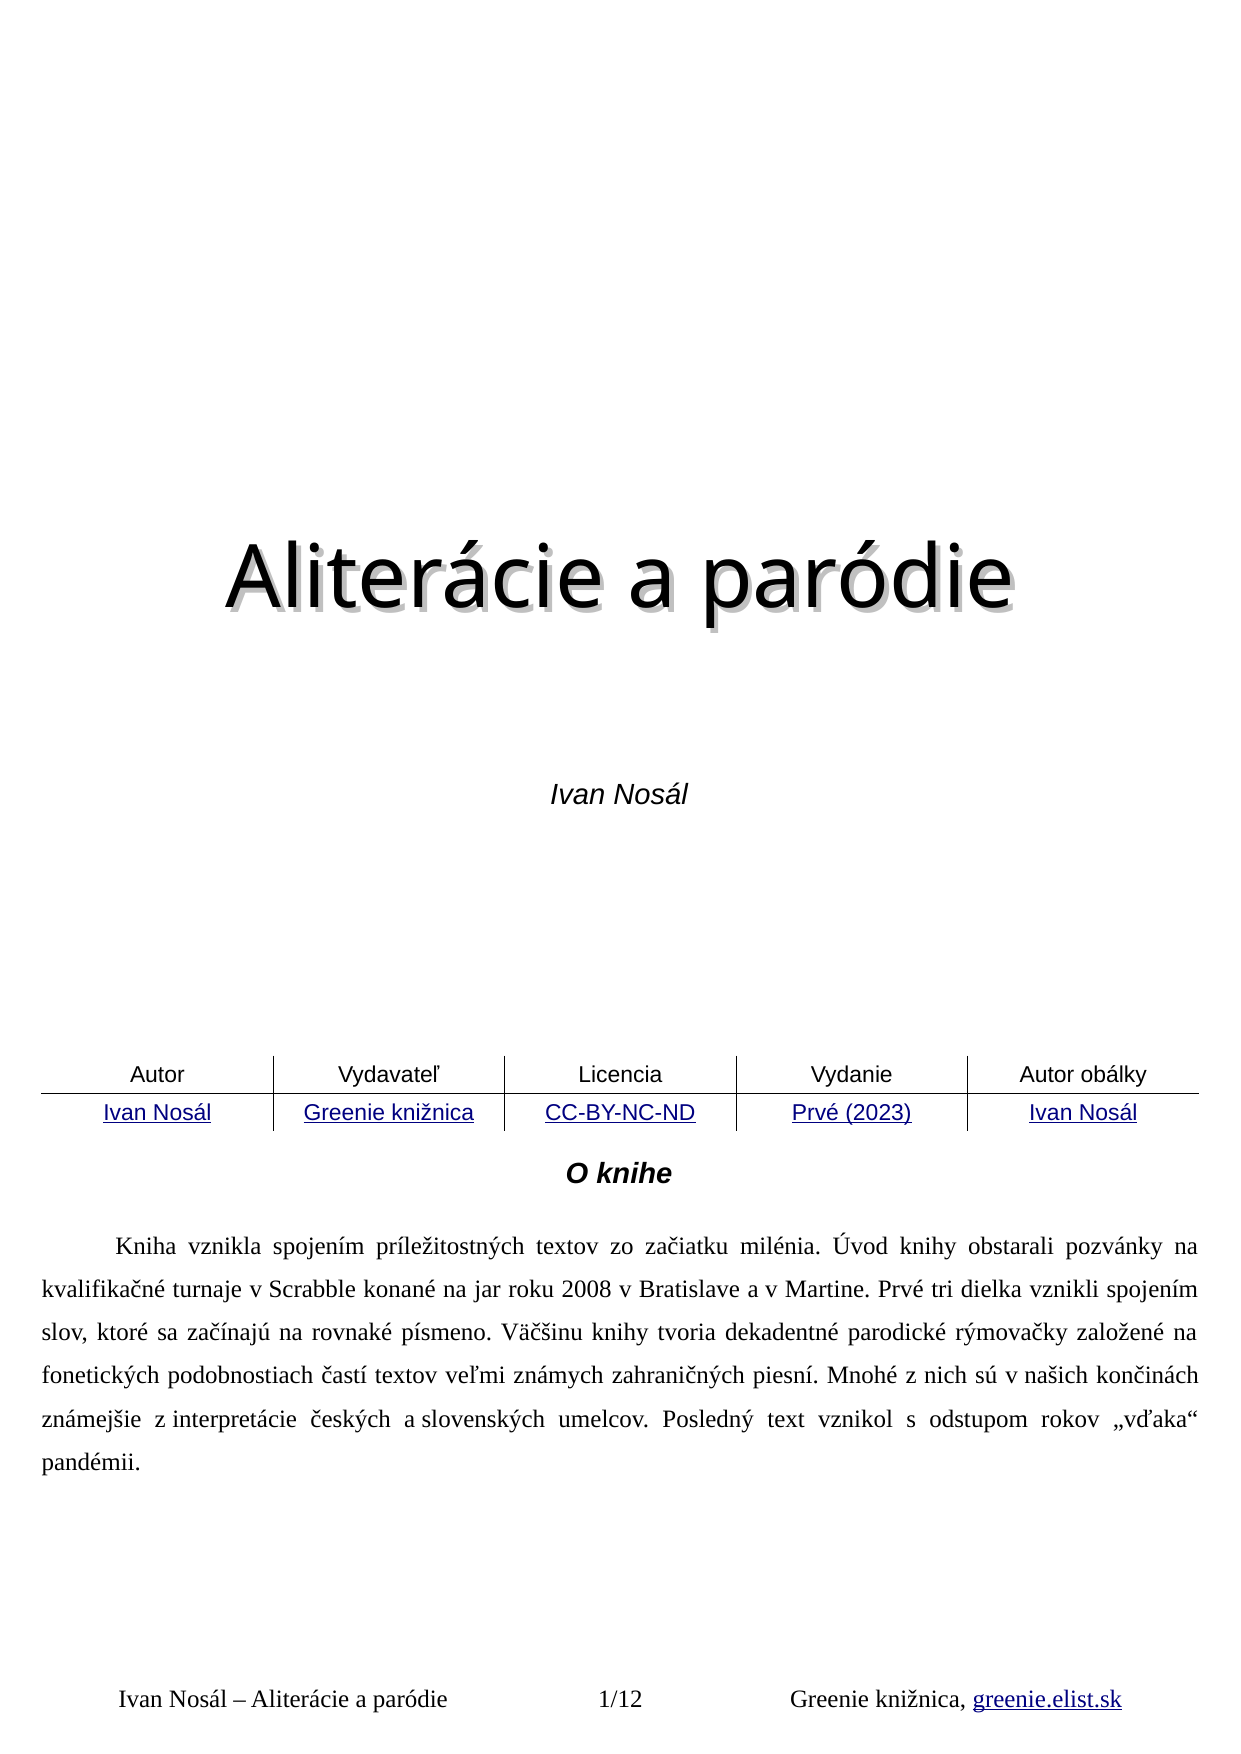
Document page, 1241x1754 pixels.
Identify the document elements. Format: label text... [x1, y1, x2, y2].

table_cell Ivan Nosál [968, 1094, 1199, 1131]
table_header Licencia [505, 1056, 736, 1093]
table_header Vydavateľ [274, 1056, 504, 1093]
subtitle Ivan Nosál [41, 777, 1199, 811]
table_cell CC-BY-NC-ND [505, 1094, 736, 1131]
text Kniha vznikla spojením príležitostných textov zo začiatku milénia. Úvod knihy obstarali pozvánky na kvalifikačné turnaje v Scrabble konané na jar roku 2008 v Bratislave a v Martine. Prvé tri dielka vznikli spojením slov, ktoré sa začínajú na rovnaké písmeno. Väčšinu knihy tvoria dekadentné parodické rýmovačky založené na fonetických podobnostiach častí textov veľmi známych zahraničných piesní. Mnohé z nich sú v našich končinách známejšie z interpretácie českých a slovenských umelcov. Posledný text vznikol s odstupom rokov „vďaka“ pandémii. [41, 1231, 1199, 1476]
table_cell Greenie knižnica [274, 1094, 504, 1131]
subtitle O knihe [41, 1156, 1199, 1189]
table_header Vydanie [737, 1056, 967, 1093]
table_header Autor obálky [968, 1056, 1199, 1093]
table_cell Prvé (2023) [737, 1094, 967, 1131]
table_header Autor [41, 1056, 273, 1093]
table_cell Ivan Nosál [41, 1094, 273, 1131]
subtitle Aliterácie a paródie [41, 514, 1199, 633]
